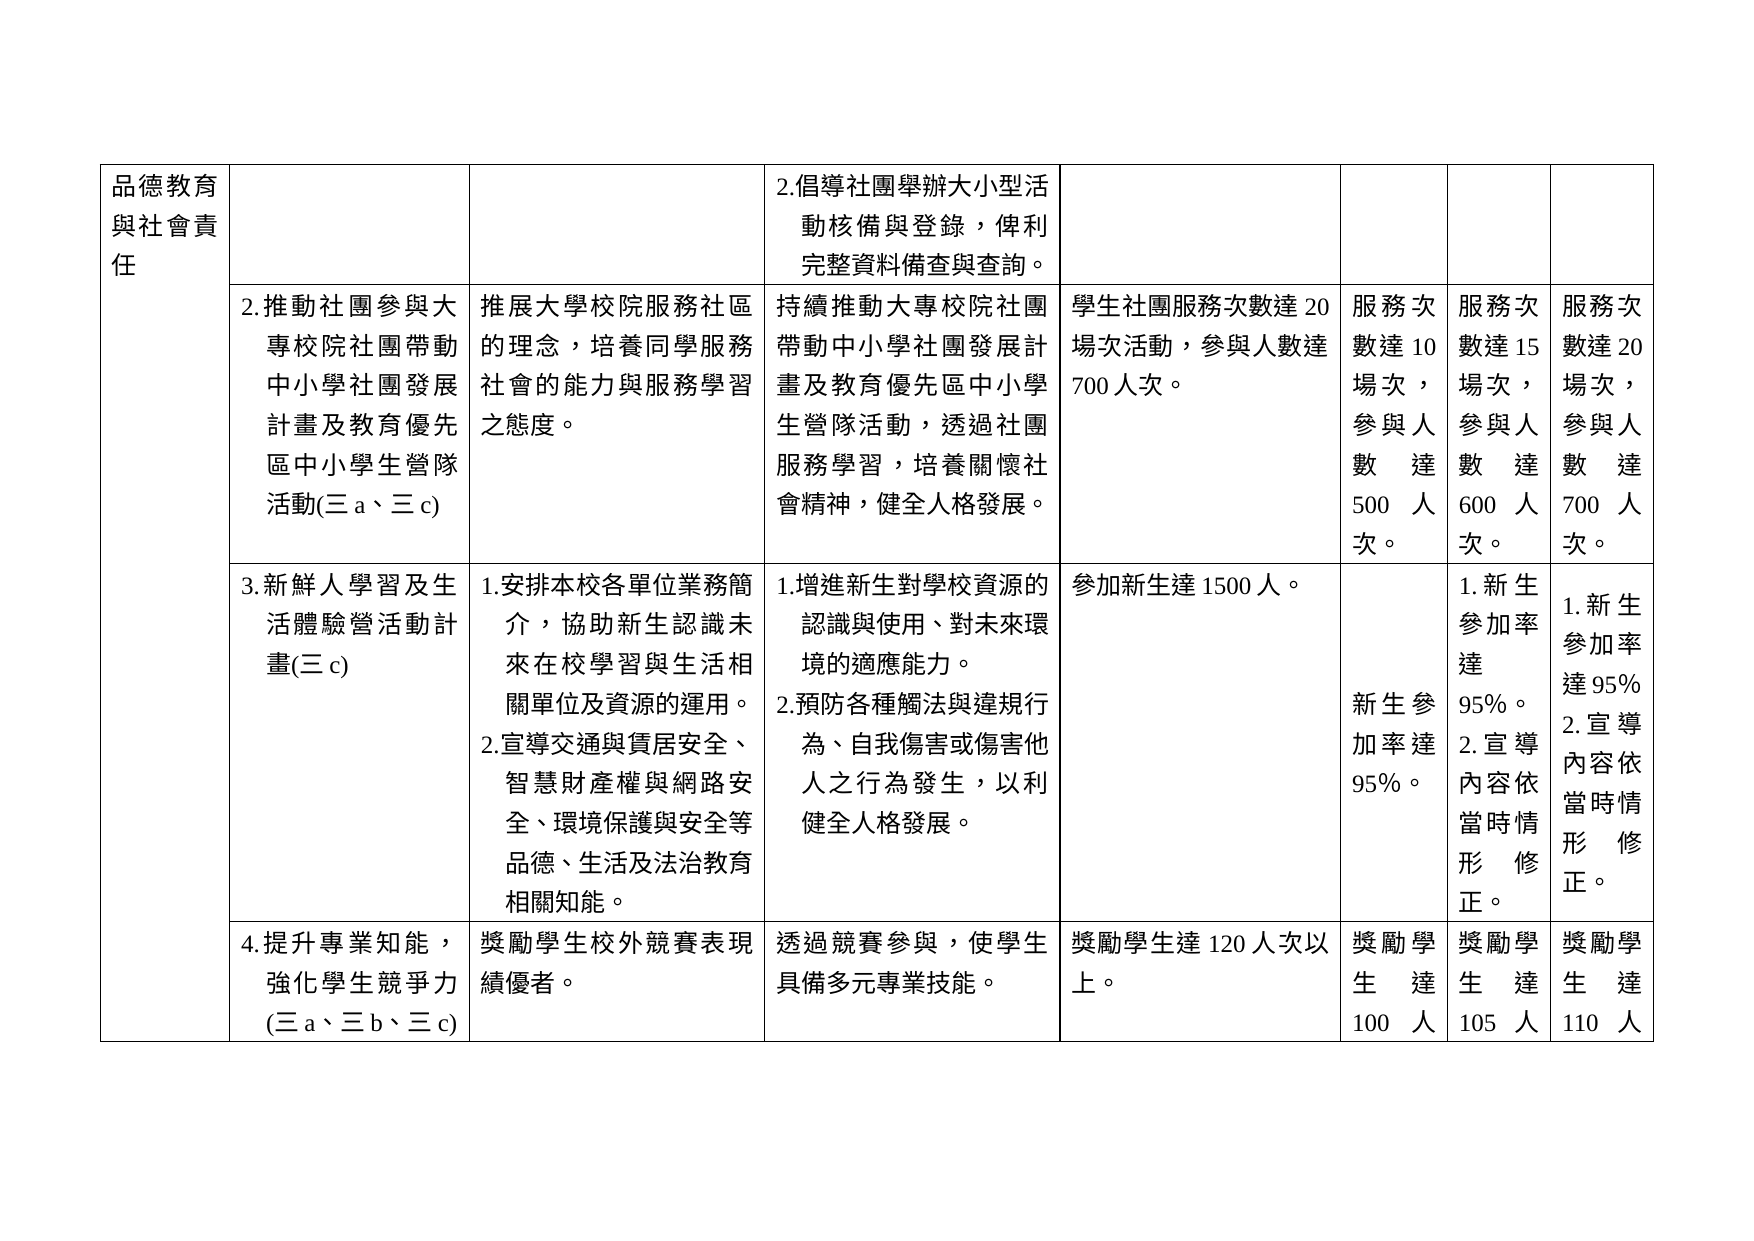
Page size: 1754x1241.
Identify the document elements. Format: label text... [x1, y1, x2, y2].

table_cell 獎勵學生達120人次以上。 [1061, 922, 1340, 1041]
table_cell 學生社團服務次數達20場次活動，參與人數達700人次。 [1061, 285, 1340, 563]
table_cell 3.新鮮人學習及生活體驗營活動計畫(三c) [230, 564, 469, 921]
table_cell [230, 165, 469, 284]
table_cell [1341, 165, 1447, 284]
table_cell 1.新生參加率達95％。 2.宣導內容依當時情形修正。 [1448, 564, 1550, 921]
table_cell 2.倡導社團舉辦大小型活動核備與登錄，俾利完整資料備查與查詢。 [765, 165, 1059, 284]
table_cell 參加新生達1500人。 [1061, 564, 1340, 921]
table_cell 獎勵學生達110人 [1551, 922, 1653, 1041]
table_cell 1.安排本校各單位業務簡介，協助新生認識未來在校學習與生活相關單位及資源的運用。 2.宣導交通與賃居安全、智慧財產權與網路安全、環境保護與安全等品德、生活及法治教育相關知能。 [470, 564, 764, 921]
table_cell 1.增進新生對學校資源的認識與使用、對未來環境的適應能力。 2.預防各種觸法與違規行為、自我傷害或傷害他人之行為發生，以利健全人格發展。 [765, 564, 1059, 921]
table_cell 服務次數達10場次，參與人數達500人次。 [1341, 285, 1447, 563]
table_cell [1448, 165, 1550, 284]
table_cell 4.提升專業知能，強化學生競爭力(三a、三b、三c) [230, 922, 469, 1041]
table_cell 1.新生參加率達95％ 2.宣導內容依當時情形修正。 [1551, 564, 1653, 921]
table_cell 新生參加率達95％。 [1341, 564, 1447, 921]
table_cell 服務次數達20場次，參與人數達700人次。 [1551, 285, 1653, 563]
table_cell 獎勵學生達105人 [1448, 922, 1550, 1041]
table_cell [1061, 165, 1340, 284]
table_cell 獎勵學生達100人 [1341, 922, 1447, 1041]
table_cell 品德教育與社會責任 [101, 165, 229, 1041]
table_cell 持續推動大專校院社團帶動中小學社團發展計畫及教育優先區中小學生營隊活動，透過社團服務學習，培養關懷社會精神，健全人格發展。 [765, 285, 1059, 563]
table_cell 2.推動社團參與大專校院社團帶動中小學社團發展計畫及教育優先區中小學生營隊活動(三a、三c) [230, 285, 469, 563]
table_cell 透過競賽參與，使學生具備多元專業技能。 [765, 922, 1059, 1041]
table_cell [470, 165, 764, 284]
table_cell 推展大學校院服務社區的理念，培養同學服務社會的能力與服務學習之態度。 [470, 285, 764, 563]
table_cell [1551, 165, 1653, 284]
table_cell 獎勵學生校外競賽表現績優者。 [470, 922, 764, 1041]
table_cell 服務次數達15場次，參與人數達600人次。 [1448, 285, 1550, 563]
